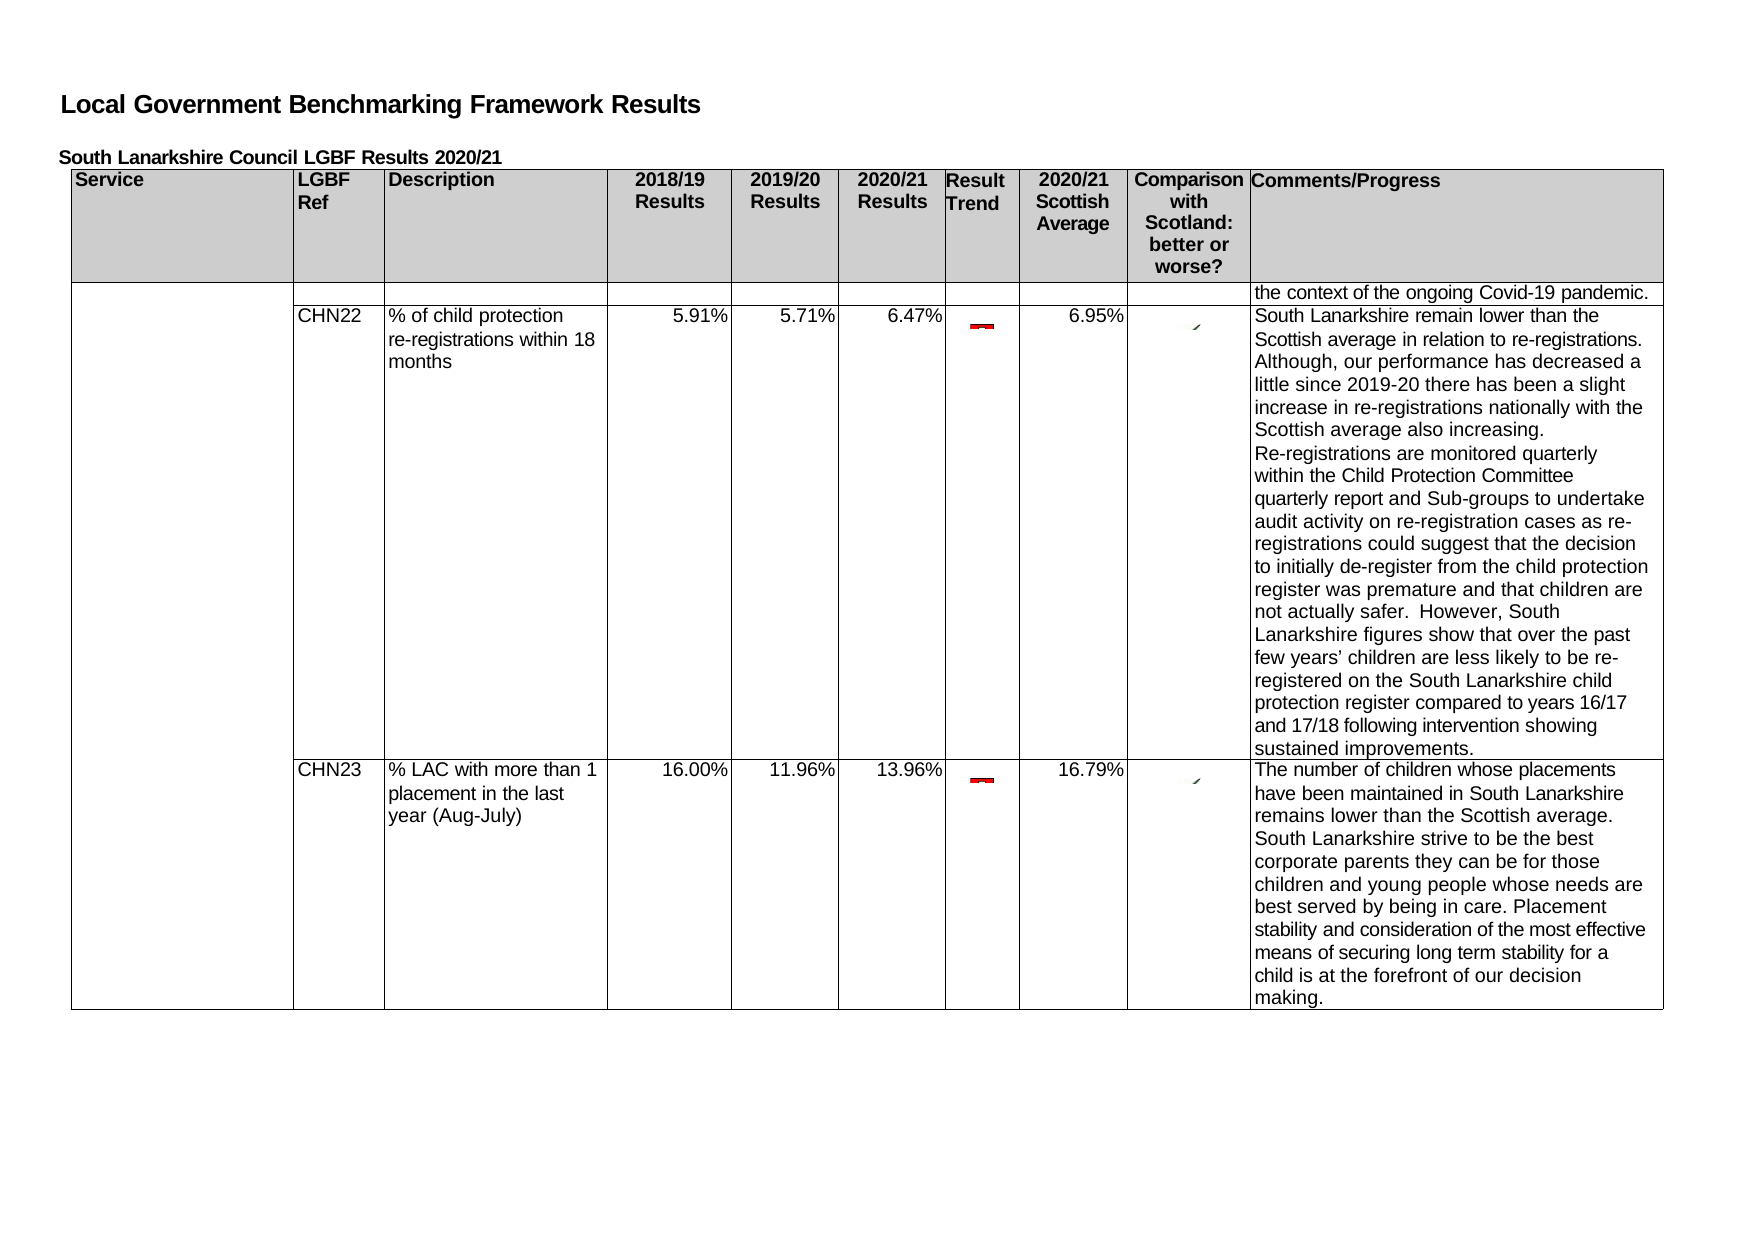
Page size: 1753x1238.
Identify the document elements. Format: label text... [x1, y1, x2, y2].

table_cell [1128, 760, 1250, 1009]
table_cell [946, 306, 1019, 759]
table_header Comparison with Scotland: better or worse? [1128, 170, 1250, 282]
table_cell [1020, 283, 1127, 305]
table_cell 6.95% [1020, 306, 1127, 759]
table_cell [946, 283, 1019, 305]
table_cell [385, 283, 607, 305]
table_cell South Lanarkshire remain lower than the Scottish average in relation to re-registrations. Although, our performance has decreased a little since 2019-20 there has been a slight increase in re-registrations nationally with the Scottish average also increasing. Re-registrations are monitored quarterly within the Child Protection Committee quarterly report and Sub-groups to undertake audit activity on re-registration cases as re-registrations could suggest that the decision to initially de-register from the child protection register was premature and that children are not actually safer. However, South Lanarkshire figures show that over the past few years’ children are less likely to be re-registered on the South Lanarkshire child protection register compared to years 16/17 and 17/18 following intervention showing sustained improvements. [1251, 306, 1663, 759]
table_cell [732, 283, 838, 305]
table_cell 16.79% [1020, 760, 1127, 1009]
table_cell CHN23 [294, 760, 384, 1009]
table_cell CHN22 [294, 306, 384, 759]
table_cell [839, 283, 945, 305]
table_cell [608, 283, 731, 305]
table_cell 6.47% [839, 306, 945, 759]
table_header 2018/19 Results [608, 170, 731, 282]
table_header Description [385, 170, 607, 282]
table_cell 5.91% [608, 306, 731, 759]
table_cell 16.00% [608, 760, 731, 1009]
table_header Comments/Progress [1251, 170, 1663, 282]
table_cell [72, 283, 293, 1009]
table_header LGBF Ref [294, 170, 384, 282]
table_cell % of child protection re-registrations within 18 months [385, 306, 607, 759]
table_cell [1128, 283, 1250, 305]
table_cell 11.96% [732, 760, 838, 1009]
table_header 2020/21 Results [839, 170, 945, 282]
table_cell [946, 760, 1019, 1009]
table_header Service [72, 170, 293, 282]
table_cell 13.96% [839, 760, 945, 1009]
table_cell The number of children whose placements have been maintained in South Lanarkshire remains lower than the Scottish average. South Lanarkshire strive to be the best corporate parents they can be for those children and young people whose needs are best served by being in care. Placement stability and consideration of the most effective means of securing long term stability for a child is at the forefront of our decision making. [1251, 760, 1663, 1009]
table_header Result Trend [946, 170, 1019, 282]
table_header 2020/21 Scottish Average [1020, 170, 1127, 282]
table_cell the context of the ongoing Covid-19 pandemic. [1251, 283, 1663, 305]
table_cell 5.71% [732, 306, 838, 759]
table_header 2019/20 Results [732, 170, 838, 282]
table_cell % LAC with more than 1 placement in the last year (Aug-July) [385, 760, 607, 1009]
table_cell [294, 283, 384, 305]
table_cell [1128, 306, 1250, 759]
text South Lanarkshire Council LGBF Results 2020/21 [58, 146, 1675, 169]
